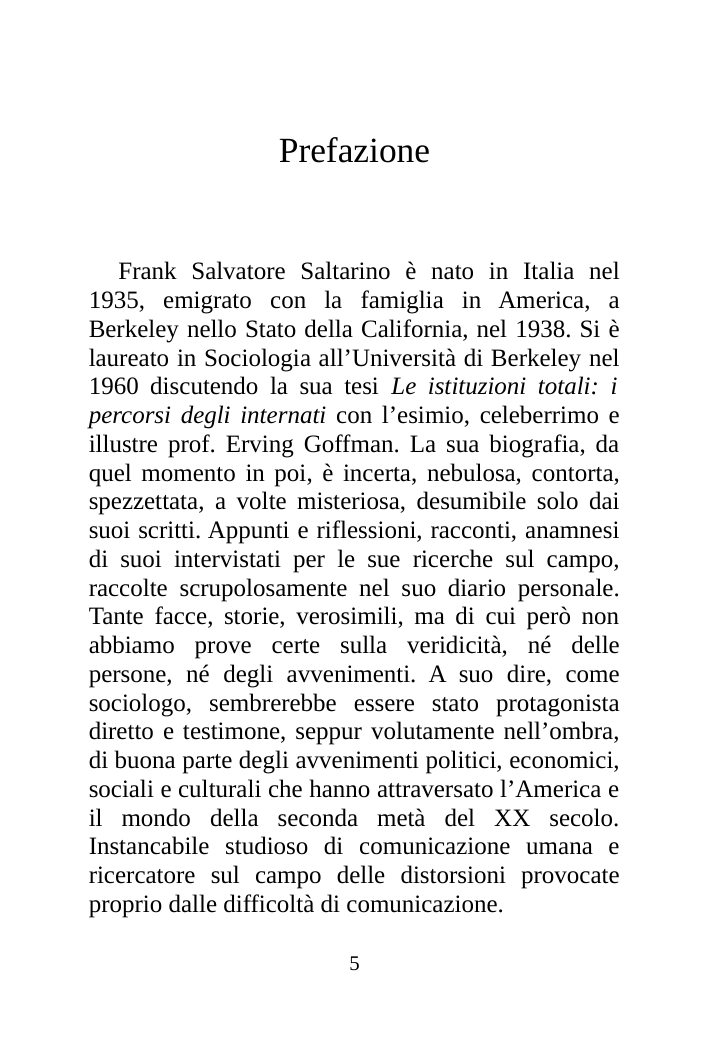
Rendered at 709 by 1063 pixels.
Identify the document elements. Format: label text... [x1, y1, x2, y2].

subtitle Prefazione [88, 88, 620, 170]
text Frank Salvatore Saltarino è nato in Italia nel 1935, emigrato con la famiglia in America, a Berkeley nello Stato della California, nel 1938. Si è laureato in Sociologia all’Università di Berkeley nel 1960 discutendo la sua tesi Le istituzioni totali: i percorsi degli internati con l’esimio, celeberrimo e illustre prof. Erving Goffman. La sua biografia, da quel momento in poi, è incerta, nebulosa, contorta, spezzettata, a volte misteriosa, desumibile solo dai suoi scritti. Appunti e riflessioni, racconti, anamnesi di suoi intervistati per le sue ricerche sul campo, raccolte scrupolosamente nel suo diario personale. Tante facce, storie, verosimili, ma di cui però non abbiamo prove certe sulla veridicità, né delle persone, né degli avvenimenti. A suo dire, come sociologo, sembrerebbe essere stato protagonista diretto e testimone, seppur volutamente nell’ombra, di buona parte degli avvenimenti politici, economici, sociali e culturali che hanno attraversato l’America e il mondo della seconda metà del XX secolo. Instancabile studioso di comunicazione umana e ricercatore sul campo delle distorsioni provocate proprio dalle difficoltà di comunicazione. [88, 256, 620, 918]
